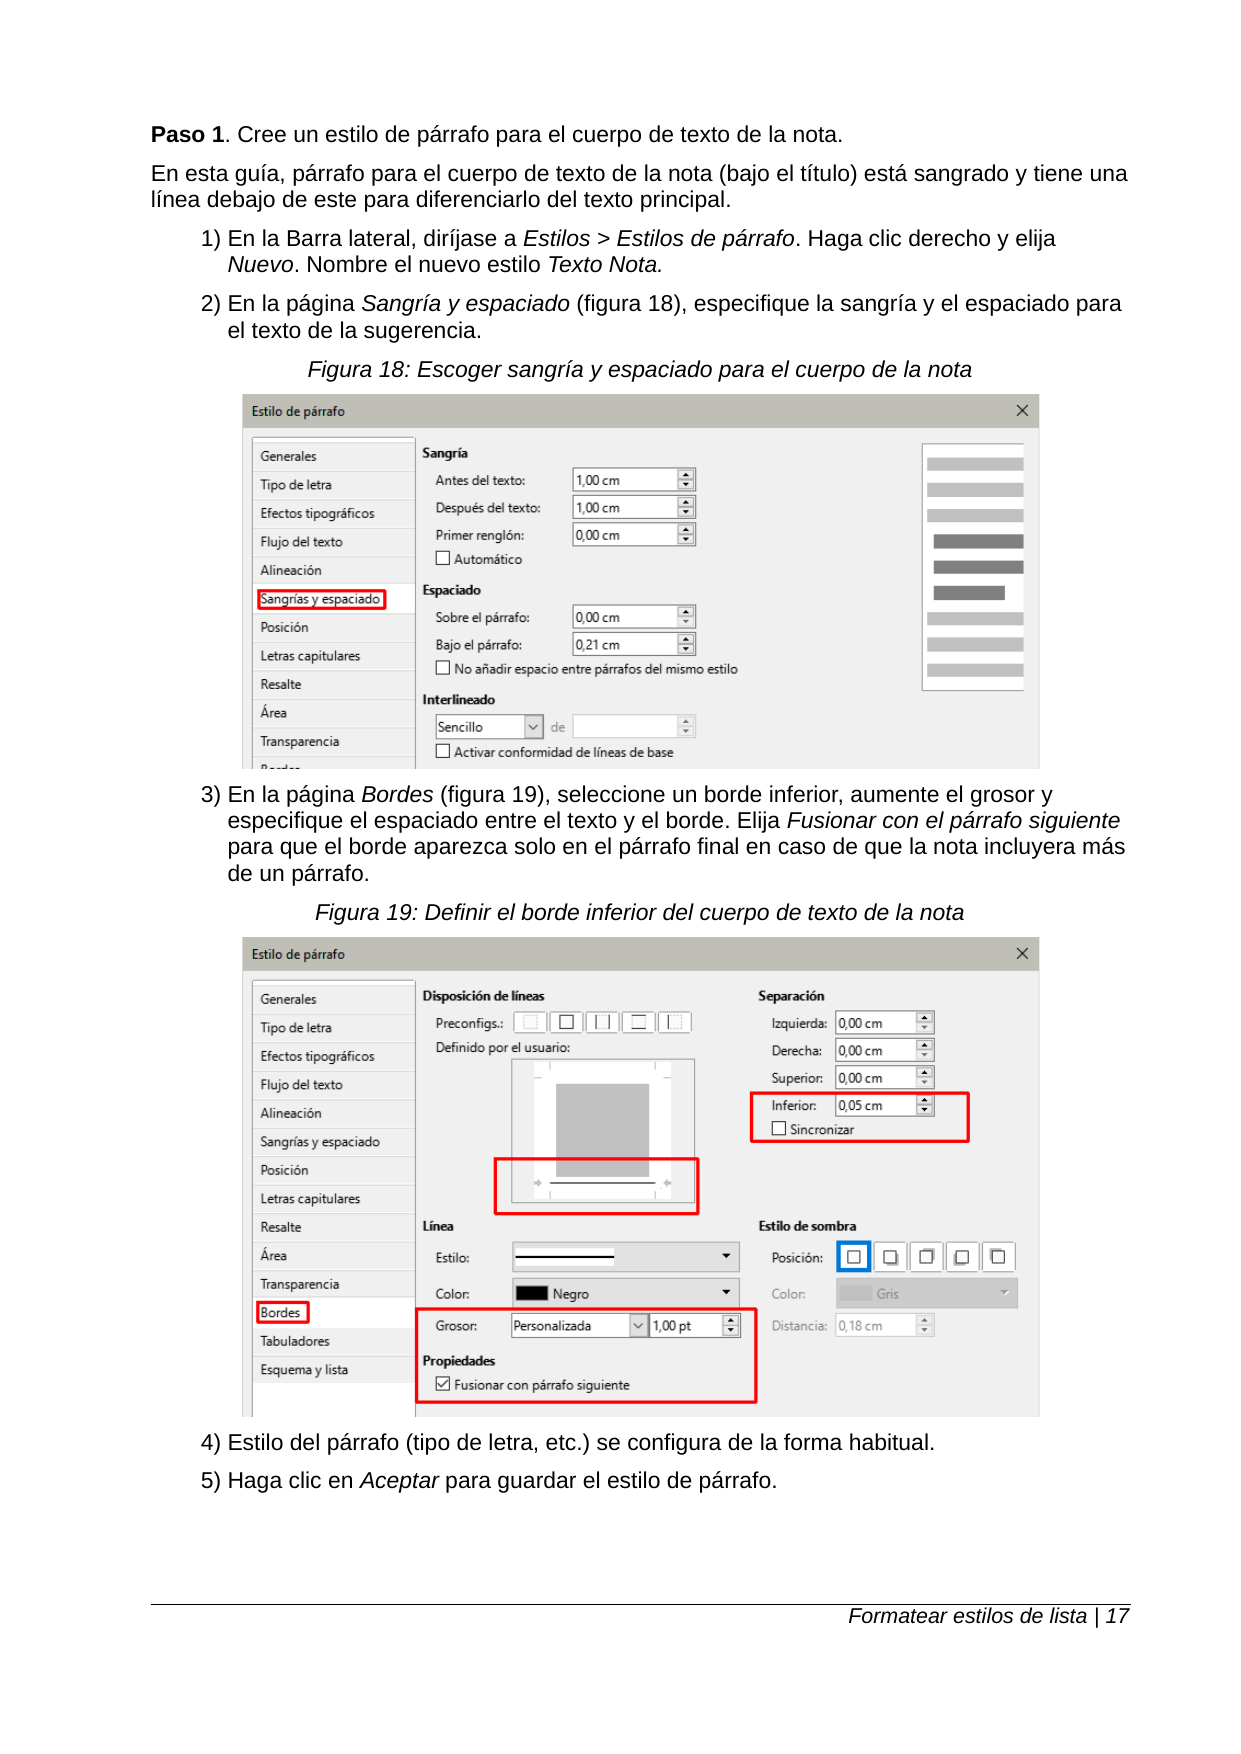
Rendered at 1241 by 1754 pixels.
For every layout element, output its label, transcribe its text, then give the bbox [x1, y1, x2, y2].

list Haga clic en Aceptar para guardar el estilo de párrafo. [227, 1467, 1131, 1494]
list En la página Sangría y espaciado (figura 18), especifique la sangría y el espaciado para el texto de la sugerencia. [227, 290, 1131, 343]
list En la Barra lateral, diríjase a Estilos > Estilos de párrafo. Haga clic derecho y elija Nuevo. Nombre el nuevo estilo Texto Nota. [227, 225, 1131, 278]
list En esta guía, párrafo para el cuerpo de texto de la nota (bajo el título) está sangrado y tiene una línea debajo de este para diferenciarlo del texto principal. [151, 160, 1131, 213]
list Paso 1. Cree un estilo de párrafo para el cuerpo de texto de la nota. [151, 121, 1131, 147]
picture [242, 937, 1040, 1417]
list En la página Bordes (figura 19), seleccione un borde inferior, aumente el grosor y especifique el espaciado entre el texto y el borde. Elija Fusionar con el párrafo siguiente para que el borde aparezca solo en el párrafo final en caso de que la nota incluyera más de un párrafo. [227, 781, 1131, 886]
text Figura 18: Escoger sangría y espaciado para el cuerpo de la nota [242, 356, 1039, 382]
text Figura 19: Definir el borde inferior del cuerpo de texto de la nota [242, 898, 1039, 925]
picture [242, 394, 1040, 769]
list Estilo del párrafo (tipo de letra, etc.) se configura de la forma habitual. [227, 1428, 1131, 1455]
